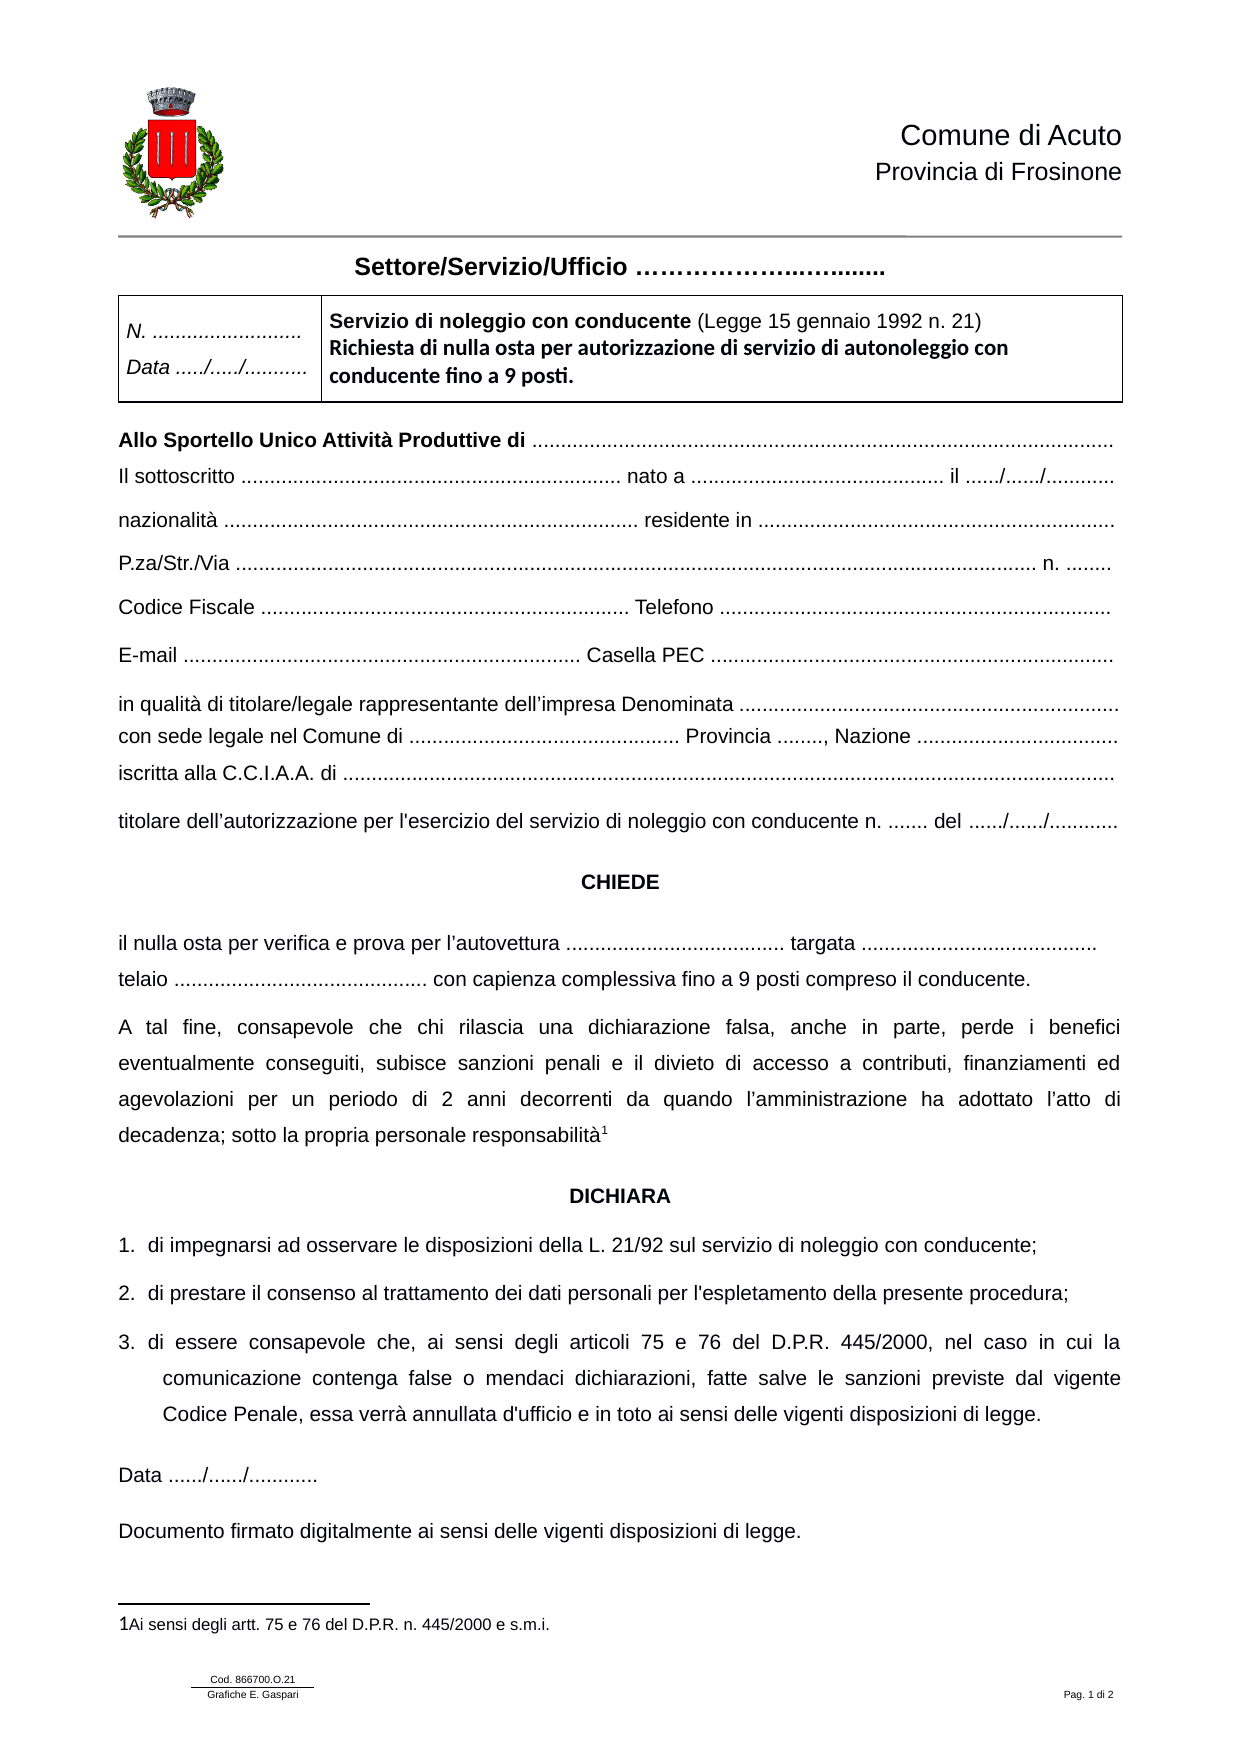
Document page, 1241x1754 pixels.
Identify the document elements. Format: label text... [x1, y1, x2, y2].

text Provincia di Frosinone [224, 157, 1122, 185]
text Comune di Acuto [224, 118, 1122, 152]
subtitle DICHIARA [118, 1184, 1122, 1208]
picture [122, 87, 224, 219]
text Data ....../....../............ [118, 1462, 1122, 1486]
text nazionalità ........................................................................ residente in .............................................................. [118, 507, 1122, 531]
text iscritta alla C.C.I.A.A. di ...................................................................................................................................... [118, 760, 1122, 784]
text P.za/Str./Via ........................................................................................................................................... n. ........ [118, 551, 1122, 575]
text il nulla osta per verifica e prova per l’autovettura ...................................... targata ......................................... telaio ............................................ con capienza complessiva fino a 9 posti compreso il conducente. [118, 931, 1122, 991]
text in qualità di titolare/legale rappresentante dell’impresa Denominata .................................................................. [118, 692, 1122, 716]
text A tal fine, consapevole che chi rilascia una dichiarazione falsa, anche in parte, perde i benefici eventualmente conseguiti, subisce sanzioni penali e il divieto di accesso a contributi, finanziamenti ed agevolazioni per un periodo di 2 anni decorrenti da quando l’amministrazione ha adottato l’atto di decadenza; sotto la propria personale responsabilità [118, 1015, 1122, 1147]
text Settore/Servizio/Ufficio ………………...…........ [118, 252, 1122, 281]
subtitle di impegnarsi ad osservare le disposizioni della L. 21/92 sul servizio di noleggio con conducente; [118, 1233, 1122, 1257]
subtitle di prestare il consenso al trattamento dei dati personali per l'espletamento della presente procedura; [118, 1281, 1122, 1305]
table_header Servizio di noleggio con conducente (Legge 15 gennaio 1992 n. 21) Richiesta di nulla osta per autorizzazione di servizio di autonoleggio con conducente fino a 9 posti. [322, 296, 1122, 401]
text titolare dell’autorizzazione per l'esercizio del servizio di noleggio con conducente n. ....... del ....../....../............ [118, 809, 1122, 833]
text con sede legale nel Comune di ............................................... Provincia ........, Nazione ................................... [118, 724, 1122, 748]
subtitle di essere consapevole che, ai sensi degli articoli 75 e 76 del D.P.R. 445/2000, nel caso in cui la comunicazione contenga false o mendaci dichiarazioni, fatte salve le sanzioni previste dal vigente Codice Penale, essa verrà annullata d'ufficio e in toto ai sensi delle vigenti disposizioni di legge. [118, 1330, 1122, 1426]
text CHIEDE [118, 870, 1122, 894]
text Allo Sportello Unico Attività Produttive di ..................................................................................................... [118, 427, 1122, 451]
text Il sottoscritto .................................................................. nato a ............................................ il ....../....../............ [118, 464, 1122, 488]
text Documento firmato digitalmente ai sensi delle vigenti disposizioni di legge. [118, 1519, 1122, 1543]
text E-mail ..................................................................... Casella PEC ...................................................................... [118, 643, 1122, 667]
table_header N. .......................... Data ...../...../........... [119, 296, 321, 401]
text Ai sensi degli artt. 75 e 76 del D.P.R. n. 445/2000 e s.m.i. [118, 1610, 1122, 1636]
text Codice Fiscale ................................................................ Telefono .................................................................... [118, 595, 1122, 619]
